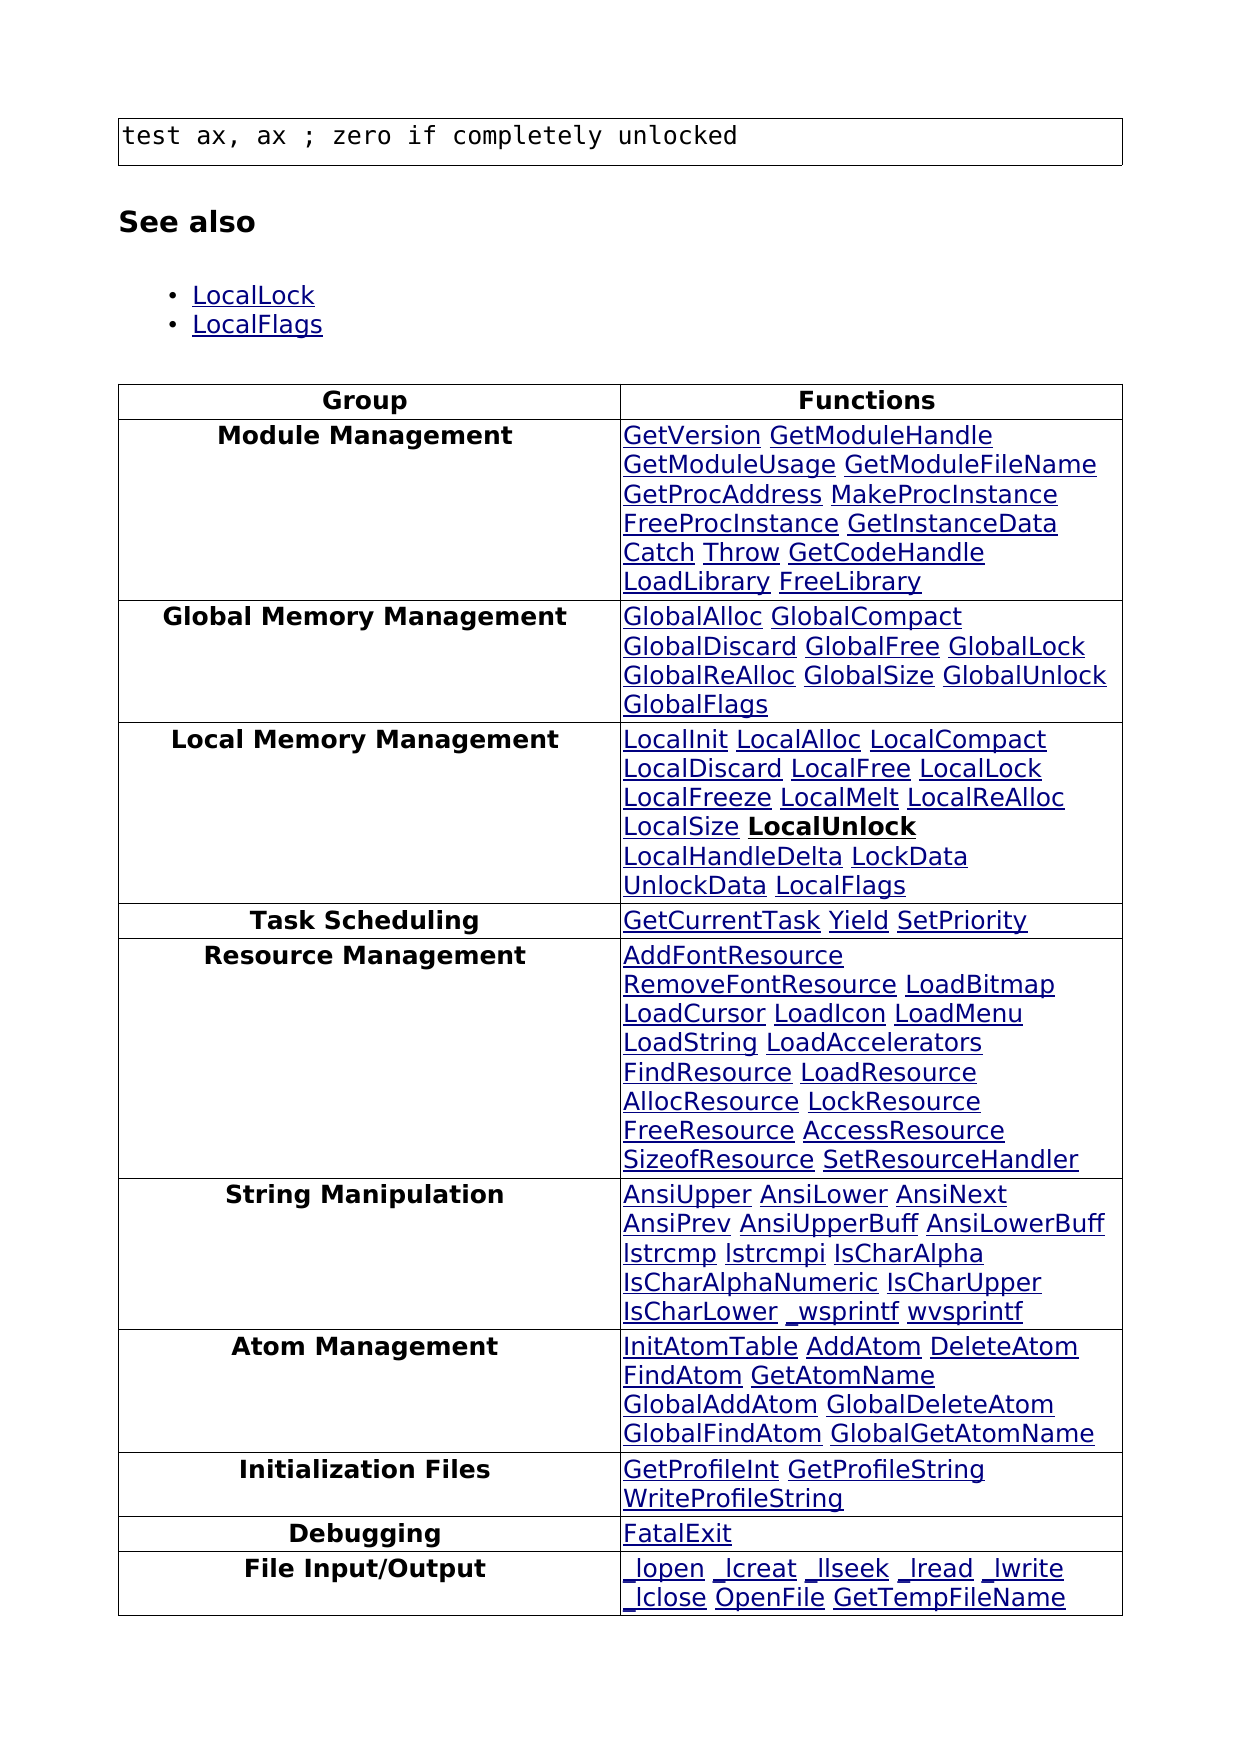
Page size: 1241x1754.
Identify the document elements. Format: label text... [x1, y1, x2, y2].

table_header Functions [621, 385, 1122, 418]
table_cell Module Management [119, 420, 620, 599]
table_cell Global Memory Management [119, 601, 620, 722]
table_cell _lopen _lcreat _llseek _lread _lwrite _lclose OpenFile GetTempFileName [621, 1552, 1122, 1615]
table_cell GetCurrentTask Yield SetPriority [621, 904, 1122, 938]
table_cell GlobalAlloc GlobalCompact GlobalDiscard GlobalFree GlobalLock GlobalReAlloc GlobalSize GlobalUnlock GlobalFlags [621, 601, 1122, 722]
table_cell Resource Management [119, 939, 620, 1177]
list LocalLock [177, 281, 1122, 310]
table_cell InitAtomTable AddAtom DeleteAtom FindAtom GetAtomName GlobalAddAtom GlobalDeleteAtom GlobalFindAtom GlobalGetAtomName [621, 1330, 1122, 1452]
table_cell Task Scheduling [119, 904, 620, 938]
table_header Group [119, 385, 620, 418]
list LocalFlags [177, 310, 1122, 339]
table_cell Atom Management [119, 1330, 620, 1452]
table_cell Debugging [119, 1517, 620, 1551]
table_cell Local Memory Management [119, 723, 620, 903]
table_header test ax, ax ; zero if completely unlocked [119, 119, 1122, 165]
table_cell AnsiUpper AnsiLower AnsiNext AnsiPrev AnsiUpperBuff AnsiLowerBuff lstrcmp lstrcmpi IsCharAlpha IsCharAlphaNumeric IsCharUpper IsCharLower _wsprintf wvsprintf [621, 1179, 1122, 1329]
table_cell FatalExit [621, 1517, 1122, 1551]
subtitle See also [118, 205, 1122, 239]
table_cell GetVersion GetModuleHandle GetModuleUsage GetModuleFileName GetProcAddress MakeProcInstance FreeProcInstance GetInstanceData Catch Throw GetCodeHandle LoadLibrary FreeLibrary [621, 420, 1122, 599]
table_cell AddFontResource RemoveFontResource LoadBitmap LoadCursor LoadIcon LoadMenu LoadString LoadAccelerators FindResource LoadResource AllocResource LockResource FreeResource AccessResource SizeofResource SetResourceHandler [621, 939, 1122, 1177]
table_cell String Manipulation [119, 1179, 620, 1329]
table_cell GetProfileInt GetProfileString WriteProfileString [621, 1453, 1122, 1516]
table_cell Initialization Files [119, 1453, 620, 1516]
table_cell File Input/Output [119, 1552, 620, 1615]
table_cell LocalInit LocalAlloc LocalCompact LocalDiscard LocalFree LocalLock LocalFreeze LocalMelt LocalReAlloc LocalSize LocalUnlock LocalHandleDelta LockData UnlockData LocalFlags [621, 723, 1122, 903]
